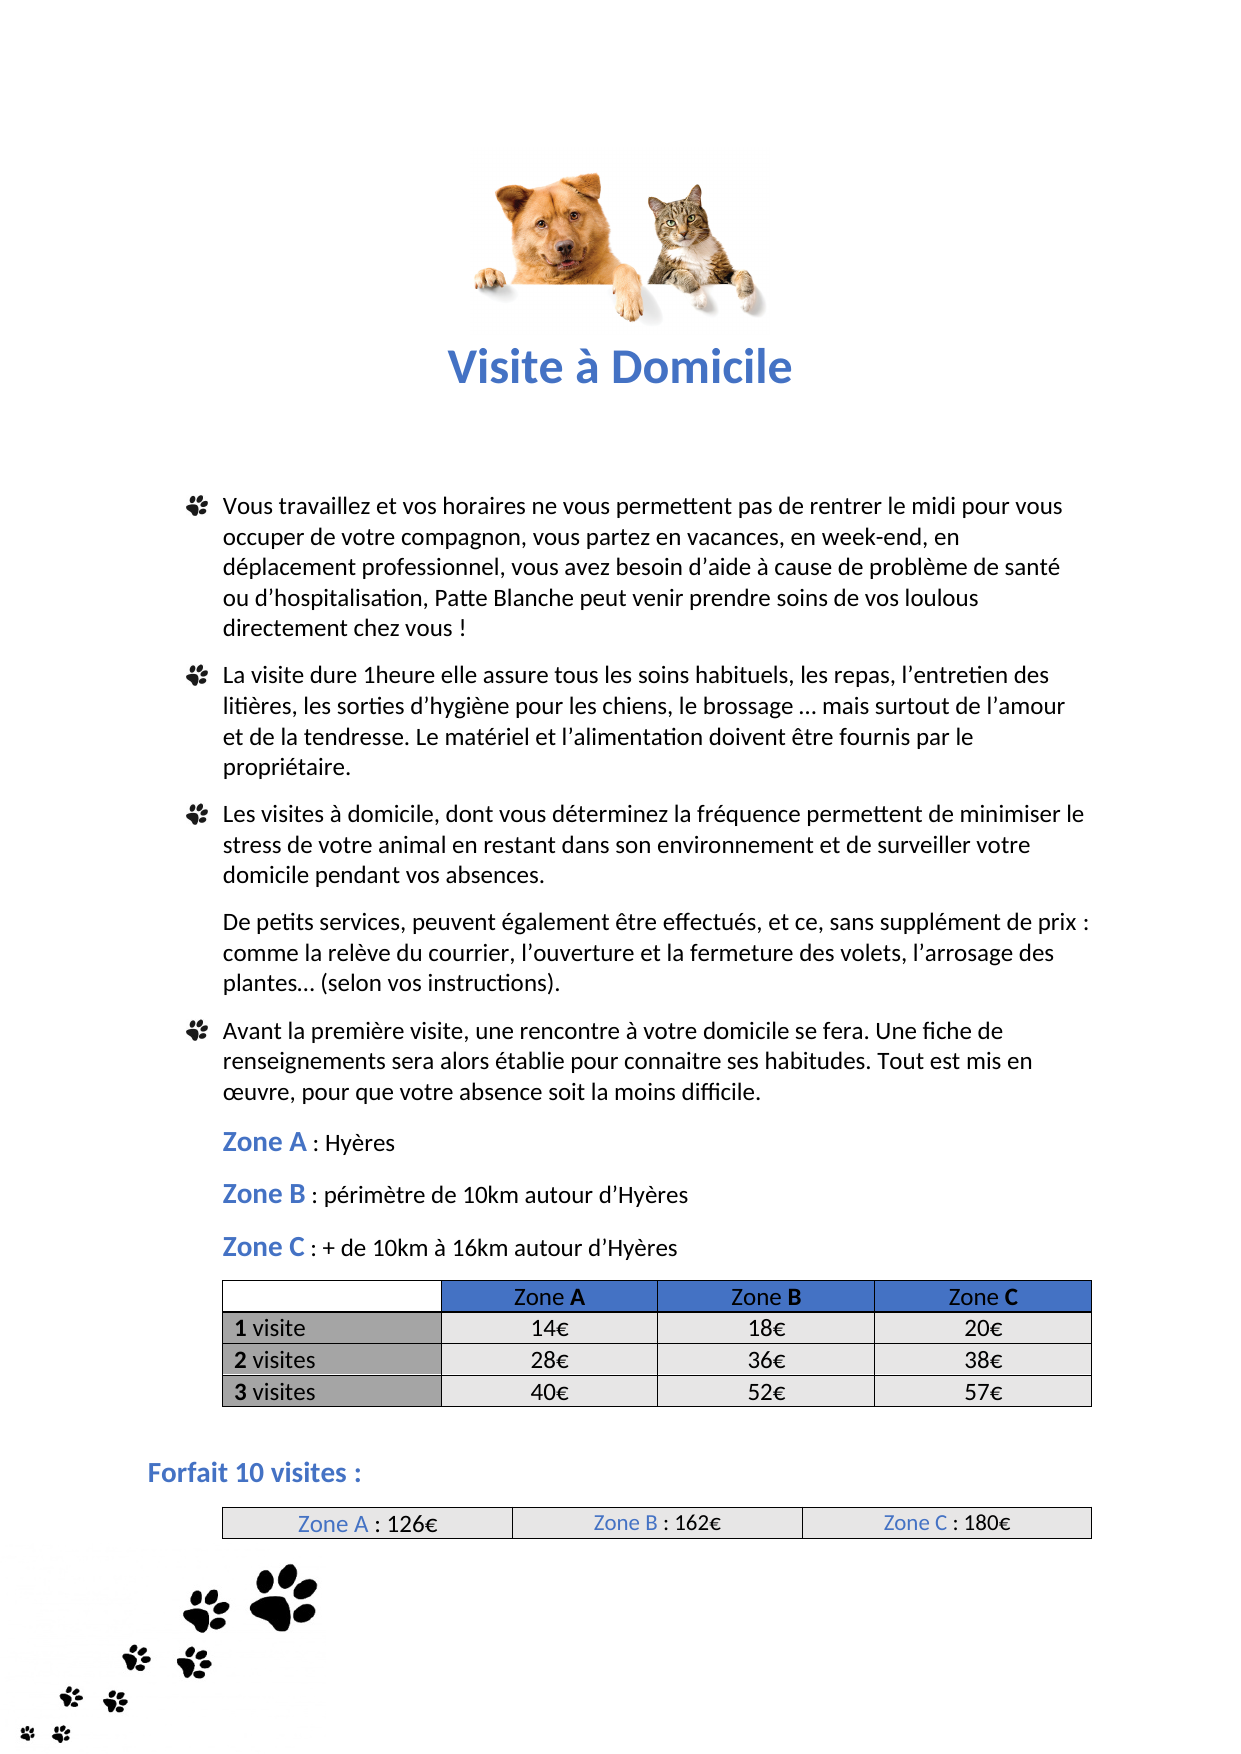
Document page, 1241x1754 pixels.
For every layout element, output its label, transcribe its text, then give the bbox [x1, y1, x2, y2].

table_header Zone A [442, 1281, 657, 1311]
table_cell 36€ [658, 1344, 874, 1374]
table_header Zone C : 180€ [803, 1508, 1091, 1538]
table_cell 1 visite [223, 1313, 441, 1343]
table_cell 38€ [875, 1344, 1091, 1374]
table_cell 18€ [658, 1313, 874, 1343]
table_cell 14€ [442, 1313, 657, 1343]
table_header Zone C [875, 1281, 1091, 1311]
list Zone B : périmètre de 10km autour d’Hyères [223, 1175, 1093, 1211]
table_cell 40€ [442, 1376, 657, 1406]
list Vous travaillez et vos horaires ne vous permettent pas de rentrer le midi pour vous occuper de votre compagnon, vous partez en vacances, en week-end, en déplacement professionnel, vous avez besoin d’aide à cause de problème de santé ou d’hospitalisation, Patte Blanche peut venir prendre soins de vos loulous directement chez vous ! [185, 490, 1093, 643]
list Les visites à domicile, dont vous déterminez la fréquence permettent de minimiser le stress de votre animal en restant dans son environnement et de surveiller votre domicile pendant vos absences. [185, 798, 1093, 890]
table_cell 52€ [658, 1376, 874, 1406]
table_cell 28€ [442, 1344, 657, 1374]
table_header Zone A : 126€ [223, 1508, 512, 1538]
text Forfait 10 visites : [148, 1454, 1093, 1490]
list La visite dure 1heure elle assure tous les soins habituels, les repas, l’entretien des litières, les sorties d’hygiène pour les chiens, le brossage … mais surtout de l’amour et de la tendresse. Le matériel et l’alimentation doivent être fournis par le propriétaire. [185, 659, 1093, 782]
list Zone C : + de 10km à 16km autour d’Hyères [223, 1228, 1093, 1263]
list De petits services, peuvent également être effectués, et ce, sans supplément de prix : comme la relève du courrier, l’ouverture et la fermeture des volets, l’arrosage des plantes… (selon vos instructions). [223, 907, 1093, 998]
text Visite à Domicile [148, 148, 1093, 396]
list Zone A : Hyères [223, 1123, 1093, 1159]
list Avant la première visite, une rencontre à votre domicile se fera. Une fiche de renseignements sera alors établie pour connaitre ses habitudes. Tout est mis en œuvre, pour que votre absence soit la moins difficile. [185, 1015, 1093, 1106]
table_header [223, 1281, 441, 1311]
table_header Zone B : 162€ [513, 1508, 802, 1538]
table_cell 20€ [875, 1313, 1091, 1343]
table_cell 3 visites [223, 1376, 441, 1406]
table_header Zone B [658, 1281, 874, 1311]
table_cell 57€ [875, 1376, 1091, 1406]
table_cell 2 visites [223, 1344, 441, 1374]
